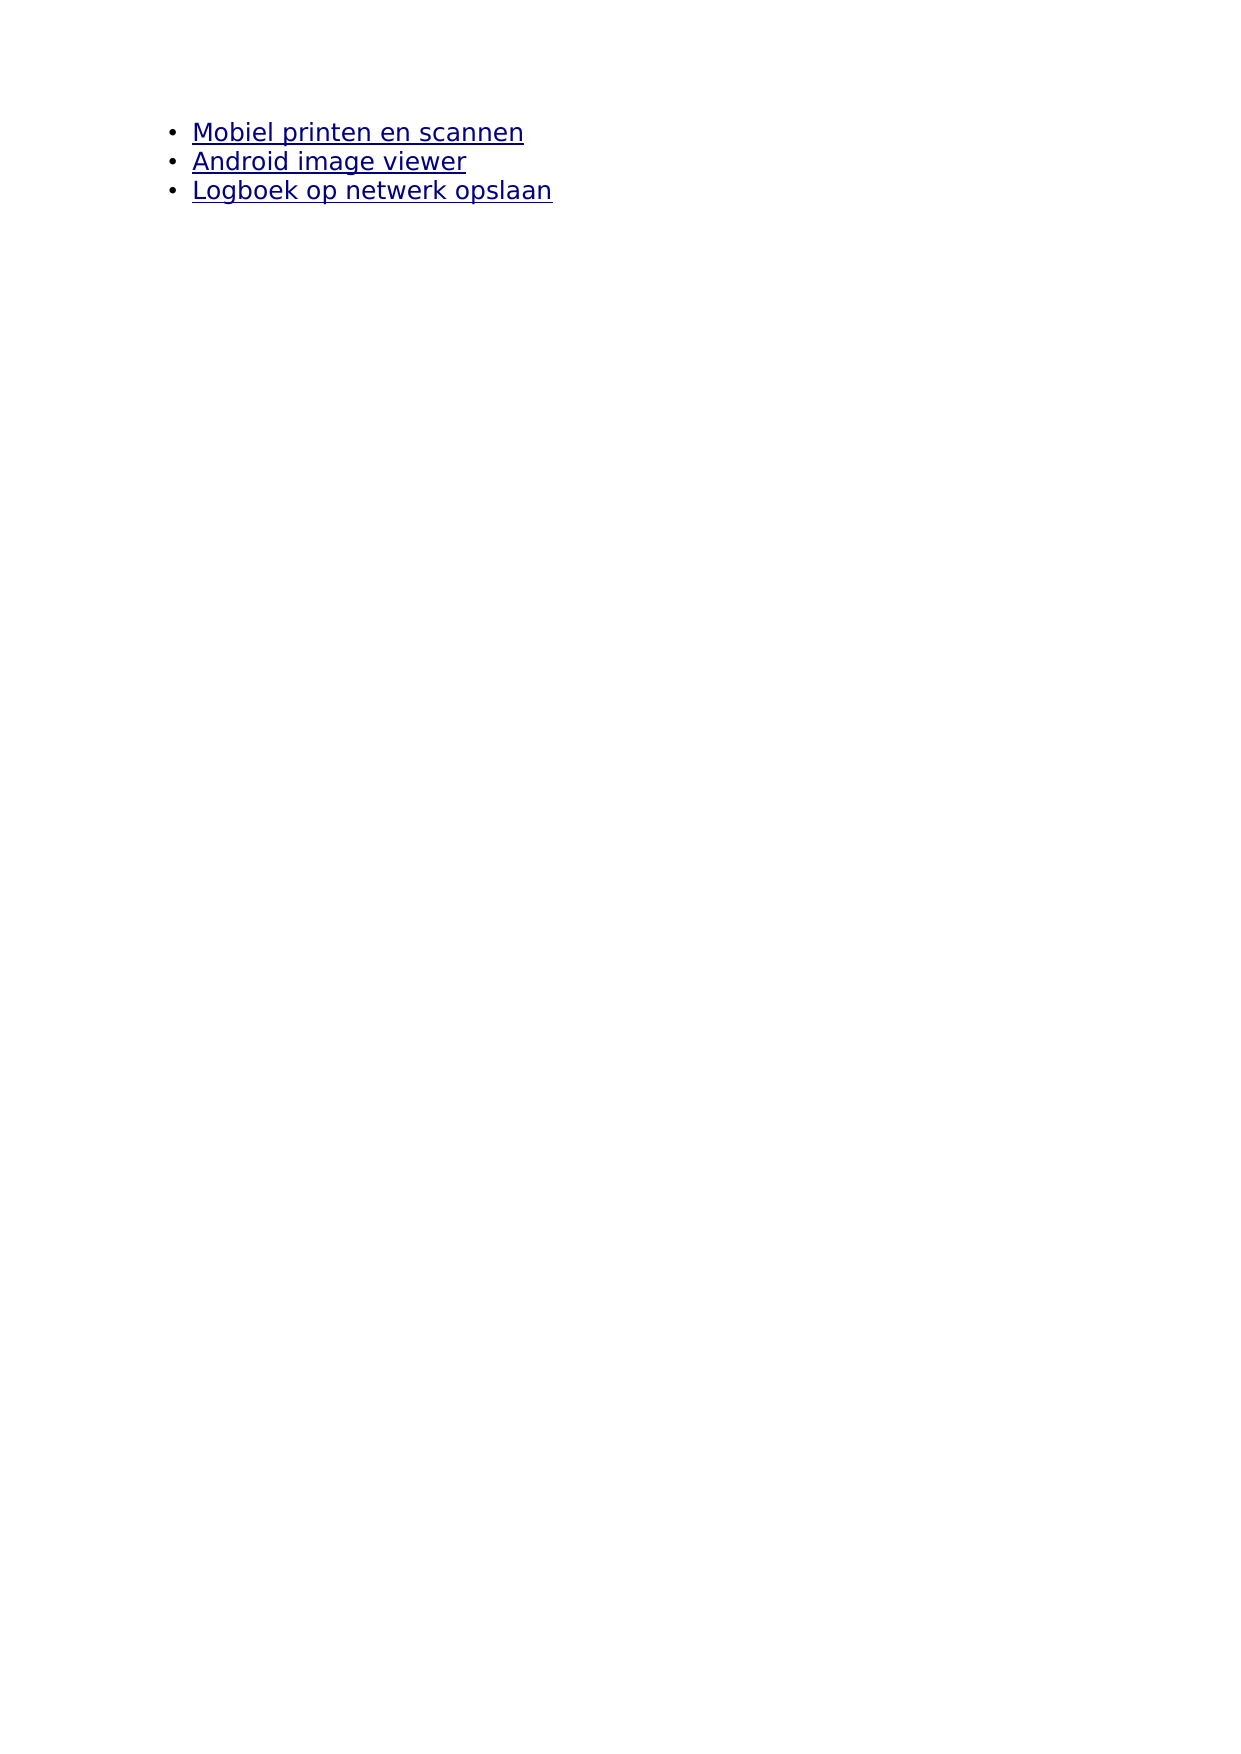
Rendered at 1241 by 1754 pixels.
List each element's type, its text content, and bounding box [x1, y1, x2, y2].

list Android image viewer [177, 147, 1122, 176]
list Mobiel printen en scannen [177, 118, 1122, 147]
list Logboek op netwerk opslaan [177, 176, 1122, 206]
